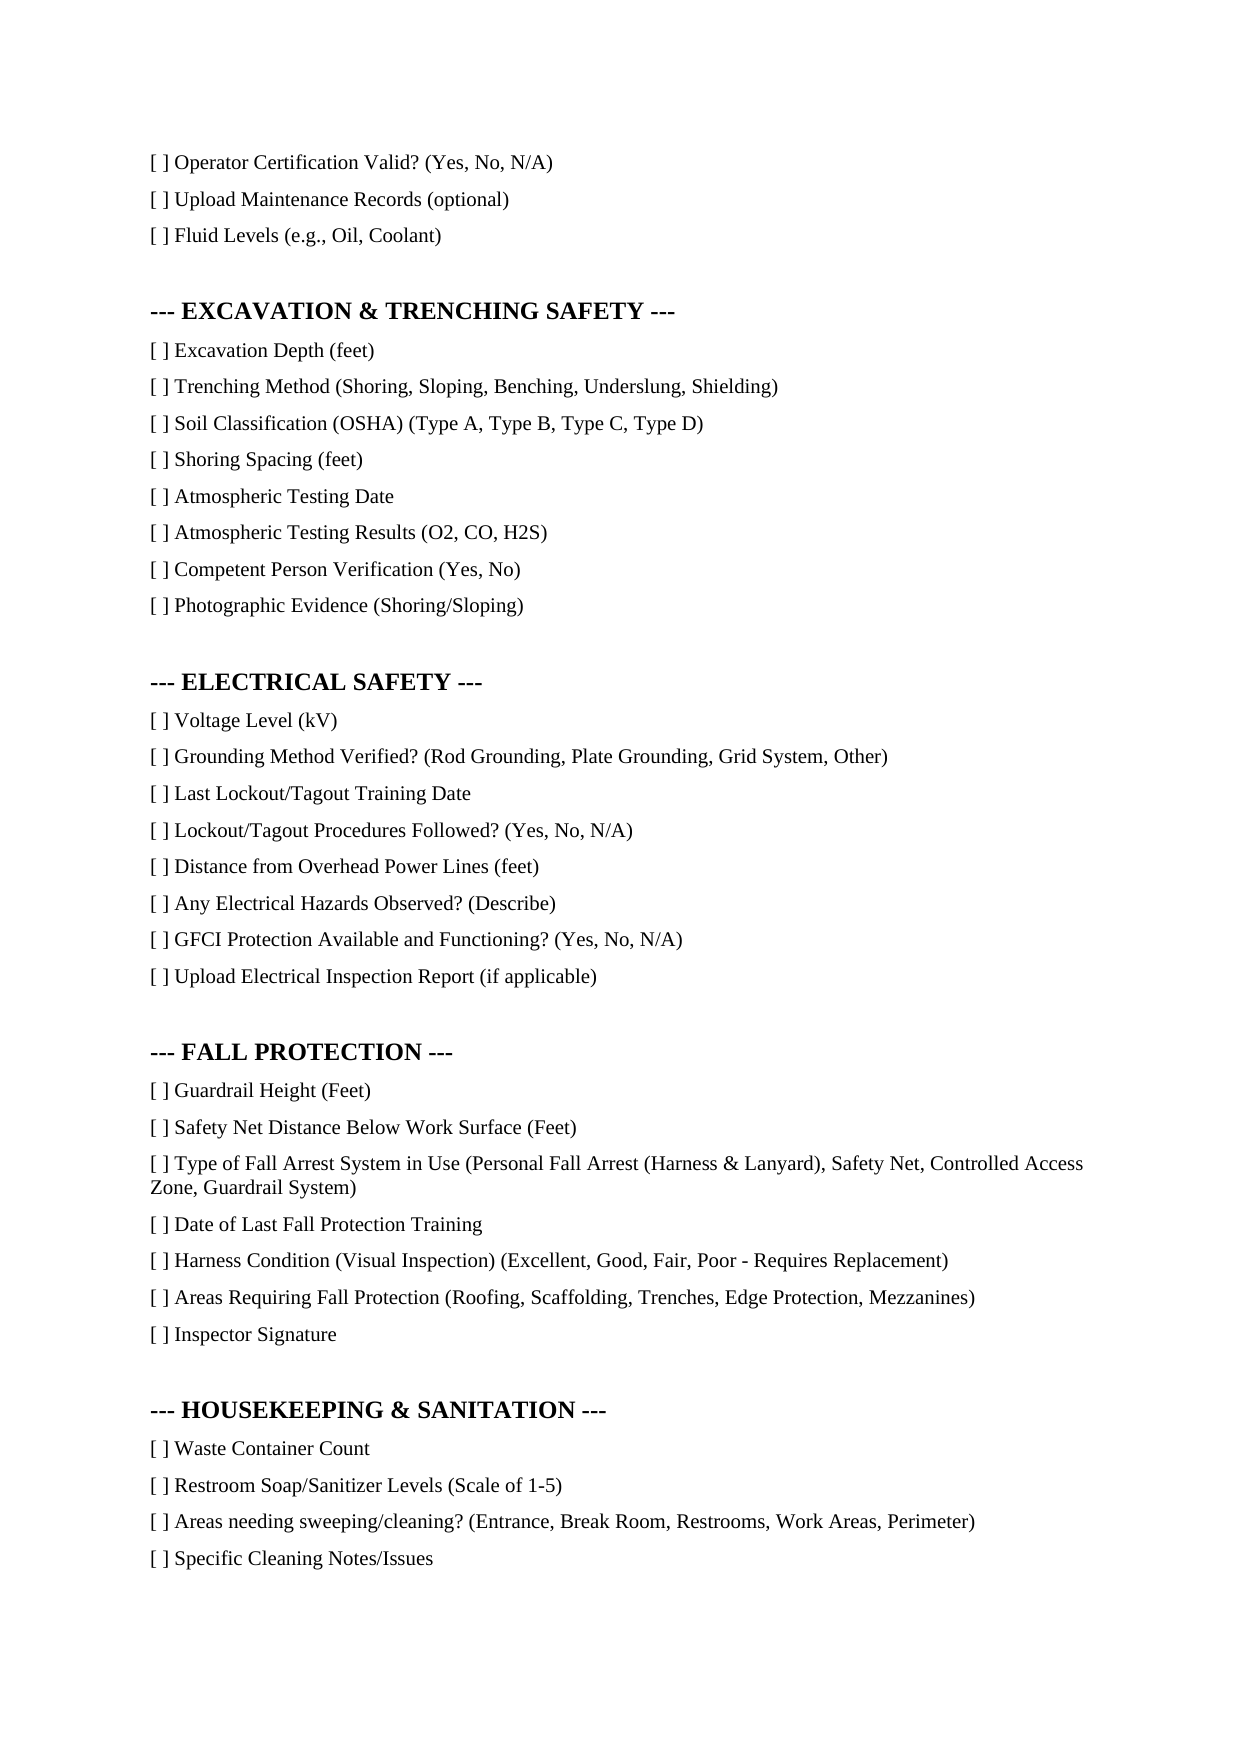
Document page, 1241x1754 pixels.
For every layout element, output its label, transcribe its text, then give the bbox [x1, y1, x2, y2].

text [ ] Voltage Level (kV) [150, 708, 1090, 732]
text [ ] Last Lockout/Tagout Training Date [150, 781, 1090, 805]
text [ ] Harness Condition (Visual Inspection) (Excellent, Good, Fair, Poor - Requires Replacement) [150, 1248, 1090, 1272]
text [ ] Atmospheric Testing Date [150, 484, 1090, 508]
text [ ] Areas Requiring Fall Protection (Roofing, Scaffolding, Trenches, Edge Protection, Mezzanines) [150, 1285, 1090, 1309]
text [ ] Type of Fall Arrest System in Use (Personal Fall Arrest (Harness & Lanyard), Safety Net, Controlled Access Zone, Guardrail System) [150, 1151, 1090, 1199]
text [ ] Distance from Overhead Power Lines (feet) [150, 854, 1090, 878]
text [ ] Date of Last Fall Protection Training [150, 1212, 1090, 1236]
text [ ] Guardrail Height (Feet) [150, 1078, 1090, 1102]
text [ ] Upload Maintenance Records (optional) [150, 187, 1090, 211]
text [ ] Restroom Soap/Sanitizer Levels (Scale of 1-5) [150, 1472, 1090, 1497]
text [ ] Excavation Depth (feet) [150, 337, 1090, 362]
text [ ] Grounding Method Verified? (Rod Grounding, Plate Grounding, Grid System, Other) [150, 744, 1090, 768]
text [ ] Operator Certification Valid? (Yes, No, N/A) [150, 150, 1090, 174]
text [ ] Upload Electrical Inspection Report (if applicable) [150, 964, 1090, 988]
text [ ] Lockout/Tagout Procedures Followed? (Yes, No, N/A) [150, 817, 1090, 842]
text [ ] Competent Person Verification (Yes, No) [150, 557, 1090, 581]
text --- HOUSEKEEPING & SANITATION --- [150, 1395, 1090, 1423]
text [ ] Soil Classification (OSHA) (Type A, Type B, Type C, Type D) [150, 411, 1090, 435]
text --- FALL PROTECTION --- [150, 1037, 1090, 1066]
text [ ] Photographic Evidence (Shoring/Sloping) [150, 593, 1090, 617]
text [ ] Fluid Levels (e.g., Oil, Coolant) [150, 223, 1090, 247]
text [ ] Atmospheric Testing Results (O2, CO, H2S) [150, 520, 1090, 544]
text [ ] Specific Cleaning Notes/Issues [150, 1546, 1090, 1570]
text [ ] Shoring Spacing (feet) [150, 447, 1090, 471]
text [ ] Inspector Signature [150, 1322, 1090, 1346]
text --- ELECTRICAL SAFETY --- [150, 667, 1090, 695]
text [ ] GFCI Protection Available and Functioning? (Yes, No, N/A) [150, 927, 1090, 951]
text [ ] Areas needing sweeping/cleaning? (Entrance, Break Room, Restrooms, Work Areas, Perimeter) [150, 1509, 1090, 1533]
text --- EXCAVATION & TRENCHING SAFETY --- [150, 296, 1090, 325]
text [ ] Trenching Method (Shoring, Sloping, Benching, Underslung, Shielding) [150, 374, 1090, 398]
text [ ] Any Electrical Hazards Observed? (Describe) [150, 891, 1090, 915]
text [ ] Waste Container Count [150, 1436, 1090, 1460]
text [ ] Safety Net Distance Below Work Surface (Feet) [150, 1115, 1090, 1139]
